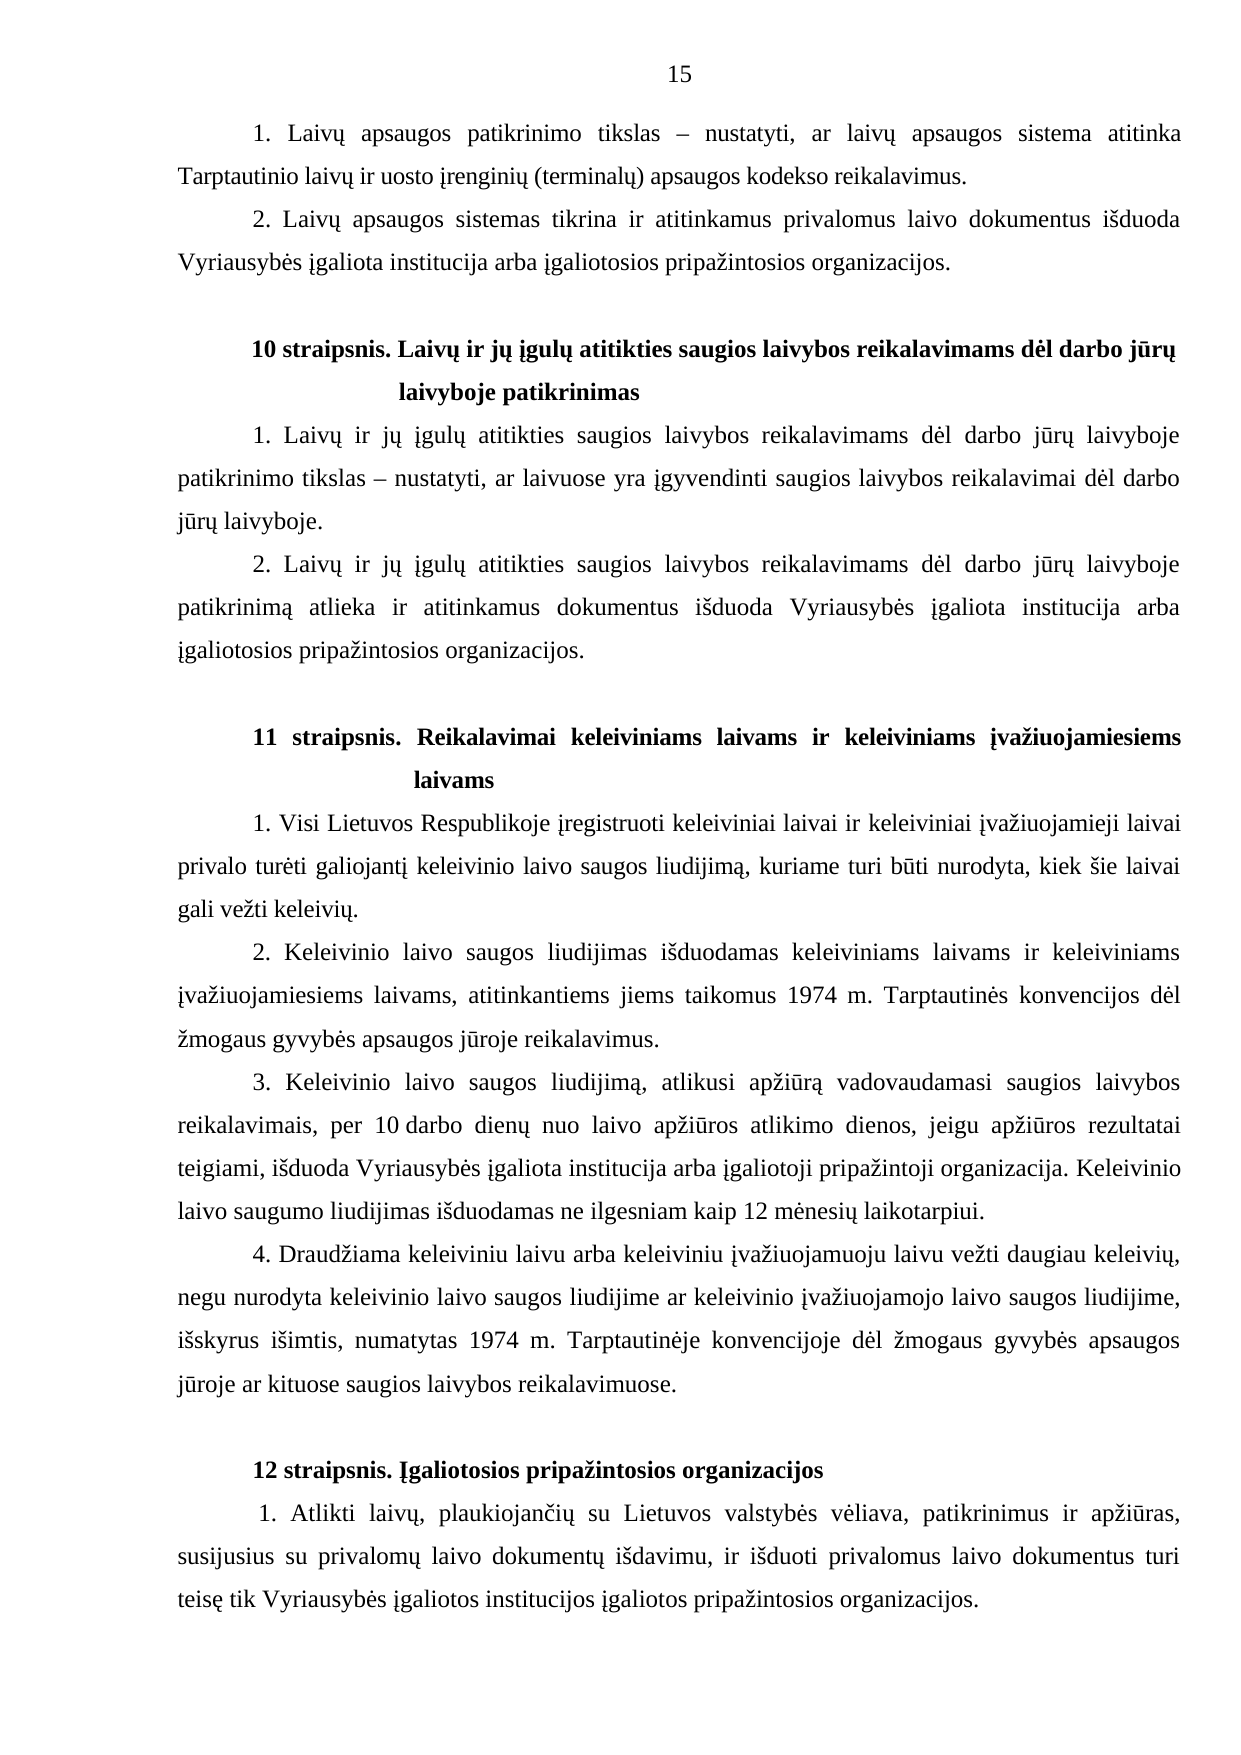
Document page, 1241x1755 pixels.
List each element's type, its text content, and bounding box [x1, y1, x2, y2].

text 1. Visi Lietuvos Respublikoje įregistruoti keleiviniai laivai ir keleiviniai įvažiuojamieji laivai privalo turėti galiojantį keleivinio laivo saugos liudijimą, kuriame turi būti nurodyta, kiek šie laivai gali vežti keleivių. [177, 808, 1181, 923]
text 2. Laivų apsaugos sistemas tikrina ir atitinkamus privalomus laivo dokumentus išduoda Vyriausybės įgaliota institucija arba įgaliotosios pripažintosios organizacijos. [177, 204, 1181, 276]
text 12 straipsnis. Įgaliotosios pripažintosios organizacijos [177, 1455, 1181, 1484]
text 1. Laivų ir jų įgulų atitikties saugios laivybos reikalavimams dėl darbo jūrų laivyboje patikrinimo tikslas – nustatyti, ar laivuose yra įgyvendinti saugios laivybos reikalavimai dėl darbo jūrų laivyboje. [177, 420, 1181, 535]
text 2. Laivų ir jų įgulų atitikties saugios laivybos reikalavimams dėl darbo jūrų laivyboje patikrinimą atlieka ir atitinkamus dokumentus išduoda Vyriausybės įgaliota institucija arba įgaliotosios pripažintosios organizacijos. [177, 549, 1181, 664]
text 3. Keleivinio laivo saugos liudijimą, atlikusi apžiūrą vadovaudamasi saugios laivybos reikalavimais, per 10 darbo dienų nuo laivo apžiūros atlikimo dienos, jeigu apžiūros rezultatai teigiami, išduoda Vyriausybės įgaliota institucija arba įgaliotoji pripažintoji organizacija. Keleivinio laivo saugumo liudijimas išduodamas ne ilgesniam kaip 12 mėnesių laikotarpiui. [177, 1067, 1181, 1225]
text 11 straipsnis. Reikalavimai keleiviniams laivams ir keleiviniams įvažiuojamiesiems laivams [252, 722, 1181, 794]
text 1. Laivų apsaugos patikrinimo tikslas – nustatyti, ar laivų apsaugos sistema atitinka Tarptautinio laivų ir uosto įrenginių (terminalų) apsaugos kodekso reikalavimus. [177, 118, 1181, 190]
text 10 straipsnis. Laivų ir jų įgulų atitikties saugios laivybos reikalavimams dėl darbo jūrų laivyboje patikrinimas [251, 334, 1181, 406]
text 2. Keleivinio laivo saugos liudijimas išduodamas keleiviniams laivams ir keleiviniams įvažiuojamiesiems laivams, atitinkantiems jiems taikomus 1974 m. Tarptautinės konvencijos dėl žmogaus gyvybės apsaugos jūroje reikalavimus. [177, 937, 1181, 1052]
text 4. Draudžiama keleiviniu laivu arba keleiviniu įvažiuojamuoju laivu vežti daugiau keleivių, negu nurodyta keleivinio laivo saugos liudijime ar keleivinio įvažiuojamojo laivo saugos liudijime, išskyrus išimtis, numatytas 1974 m. Tarptautinėje konvencijoje dėl žmogaus gyvybės apsaugos jūroje ar kituose saugios laivybos reikalavimuose. [177, 1239, 1181, 1397]
text 1. Atlikti laivų, plaukiojančių su Lietuvos valstybės vėliava, patikrinimus ir apžiūras, susijusius su privalomų laivo dokumentų išdavimu, ir išduoti privalomus laivo dokumentus turi teisę tik Vyriausybės įgaliotos institucijos įgaliotos pripažintosios organizacijos. [177, 1498, 1181, 1613]
